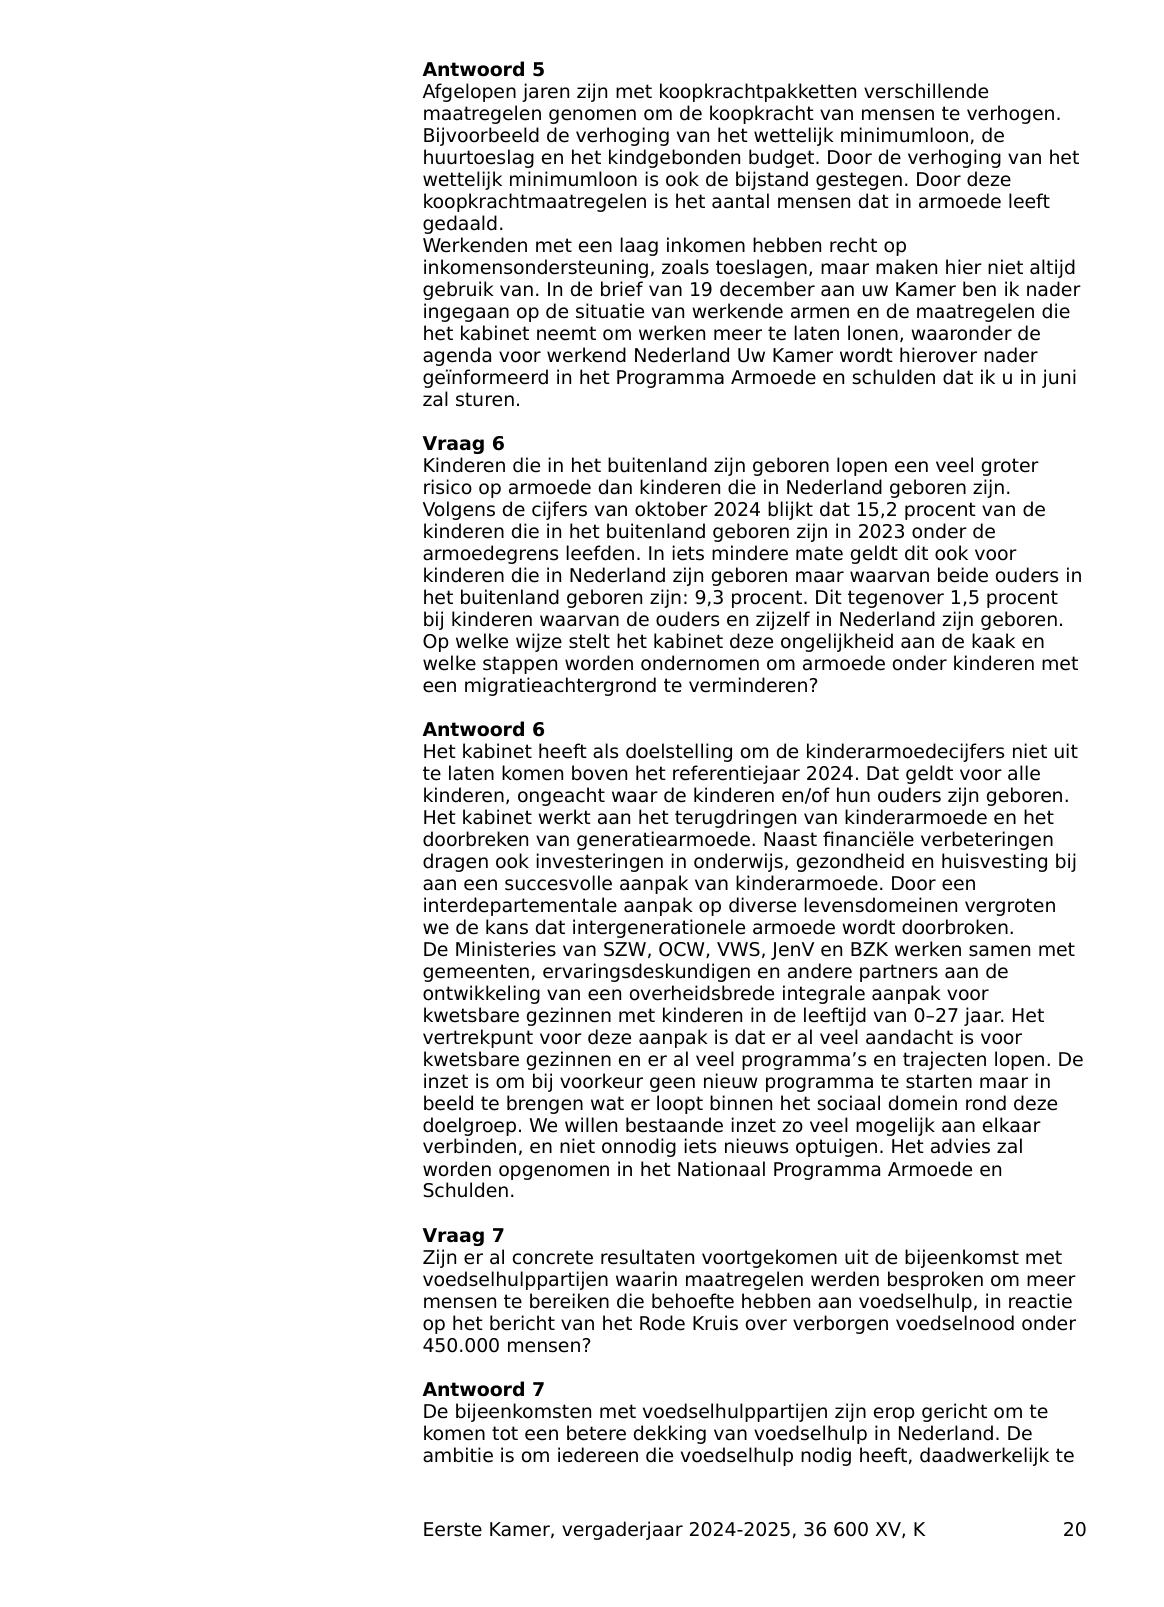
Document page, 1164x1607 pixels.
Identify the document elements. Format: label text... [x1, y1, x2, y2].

text De bijeenkomsten met voedselhulppartijen zijn erop gericht om te komen tot een betere dekking van voedselhulp in Nederland. De ambitie is om iedereen die voedselhulp nodig heeft, daadwerkelijk te [422, 1401, 1087, 1467]
text Antwoord 7 [422, 1379, 1087, 1401]
text Antwoord 6 [422, 719, 1087, 741]
text Werkenden met een laag inkomen hebben recht op inkomensondersteuning, zoals toeslagen, maar maken hier niet altijd gebruik van. In de brief van 19 december aan uw Kamer ben ik nader ingegaan op de situatie van werkende armen en de maatregelen die het kabinet neemt om werken meer te laten lonen, waaronder de agenda voor werkend Nederland Uw Kamer wordt hierover nader geïnformeerd in het Programma Armoede en schulden dat ik u in juni zal sturen. [422, 235, 1087, 411]
text Antwoord 5 [422, 59, 1087, 81]
text Vraag 6 [422, 433, 1087, 455]
text Afgelopen jaren zijn met koopkrachtpakketten verschillende maatregelen genomen om de koopkracht van mensen te verhogen. Bijvoorbeeld de verhoging van het wettelijk minimumloon, de huurtoeslag en het kindgebonden budget. Door de verhoging van het wettelijk minimumloon is ook de bijstand gestegen. Door deze koopkrachtmaatregelen is het aantal mensen dat in armoede leeft gedaald. [422, 81, 1087, 235]
text Het kabinet heeft als doelstelling om de kinderarmoedecijfers niet uit te laten komen boven het referentiejaar 2024. Dat geldt voor alle kinderen, ongeacht waar de kinderen en/of hun ouders zijn geboren. Het kabinet werkt aan het terugdringen van kinderarmoede en het doorbreken van generatiearmoede. Naast financiële verbeteringen dragen ook investeringen in onderwijs, gezondheid en huisvesting bij aan een succesvolle aanpak van kinderarmoede. Door een interdepartementale aanpak op diverse levensdomeinen vergroten we de kans dat intergenerationele armoede wordt doorbroken. [422, 741, 1087, 939]
text Zijn er al concrete resultaten voortgekomen uit de bijeenkomst met voedselhulppartijen waarin maatregelen werden besproken om meer mensen te bereiken die behoefte hebben aan voedselhulp, in reactie op het bericht van het Rode Kruis over verborgen voedselnood onder 450.000 mensen? [422, 1247, 1087, 1356]
text Vraag 7 [422, 1224, 1087, 1247]
text De Ministeries van SZW, OCW, VWS, JenV en BZK werken samen met gemeenten, ervaringsdeskundigen en andere partners aan de ontwikkeling van een overheidsbrede integrale aanpak voor kwetsbare gezinnen met kinderen in de leeftijd van 0–27 jaar. Het vertrekpunt voor deze aanpak is dat er al veel aandacht is voor kwetsbare gezinnen en er al veel programma’s en trajecten lopen. De inzet is om bij voorkeur geen nieuw programma te starten maar in beeld te brengen wat er loopt binnen het sociaal domein rond deze doelgroep. We willen bestaande inzet zo veel mogelijk aan elkaar verbinden, en niet onnodig iets nieuws optuigen. Het advies zal worden opgenomen in het Nationaal Programma Armoede en Schulden. [422, 939, 1087, 1202]
text Kinderen die in het buitenland zijn geboren lopen een veel groter risico op armoede dan kinderen die in Nederland geboren zijn. Volgens de cijfers van oktober 2024 blijkt dat 15,2 procent van de kinderen die in het buitenland geboren zijn in 2023 onder de armoedegrens leefden. In iets mindere mate geldt dit ook voor kinderen die in Nederland zijn geboren maar waarvan beide ouders in het buitenland geboren zijn: 9,3 procent. Dit tegenover 1,5 procent bij kinderen waarvan de ouders en zijzelf in Nederland zijn geboren. Op welke wijze stelt het kabinet deze ongelijkheid aan de kaak en welke stappen worden ondernomen om armoede onder kinderen met een migratieachtergrond te verminderen? [422, 455, 1087, 697]
